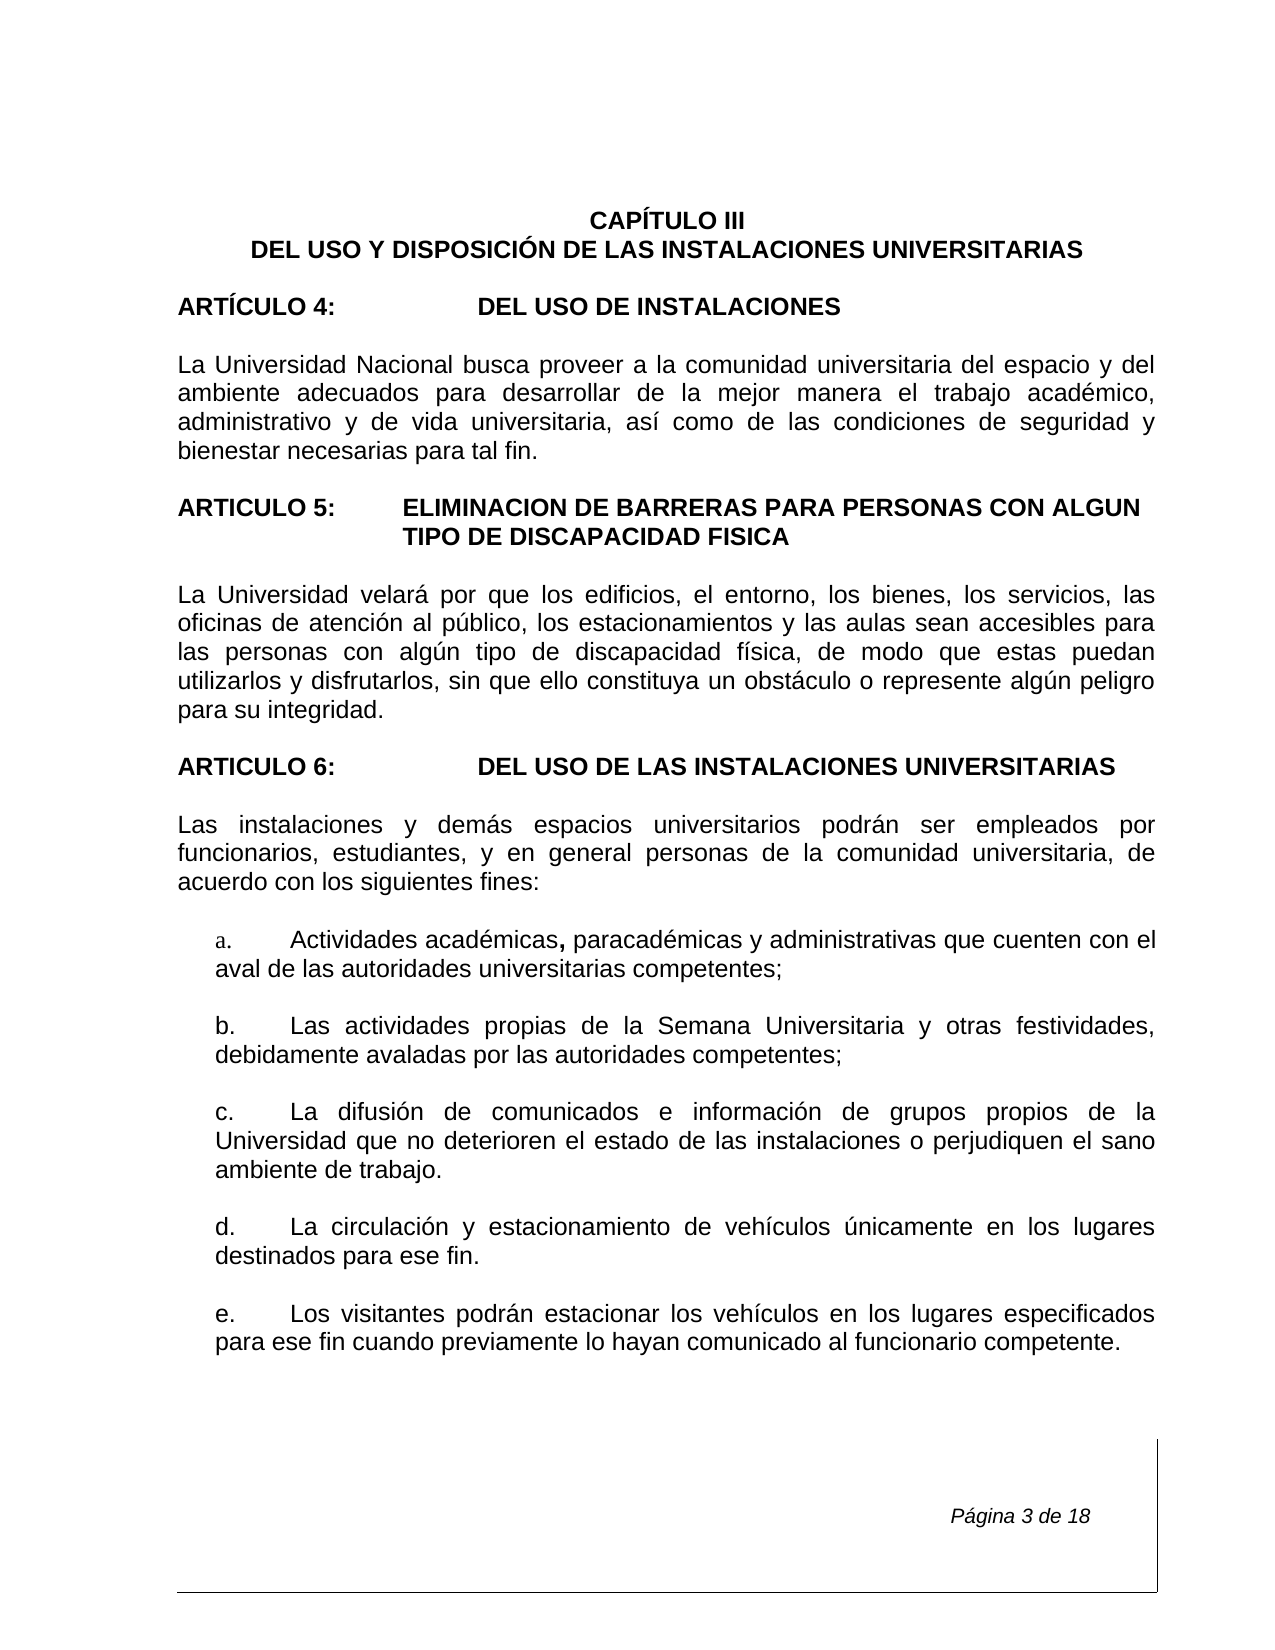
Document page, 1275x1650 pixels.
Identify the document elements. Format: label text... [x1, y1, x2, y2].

list Los visitantes podrán estacionar los vehículos en los lugares especificados para ese fin cuando previamente lo hayan comunicado al funcionario competente. [215, 1298, 1157, 1356]
text ARTICULO 5: ELIMINACION DE BARRERAS PARA PERSONAS CON ALGUN TIPO DE DISCAPACIDAD FISICA [177, 493, 1157, 551]
text Las instalaciones y demás espacios universitarios podrán ser empleados por funcionarios, estudiantes, y en general personas de la comunidad universitaria, de acuerdo con los siguientes fines: [177, 810, 1157, 896]
text DEL USO Y DISPOSICIÓN DE LAS INSTALACIONES UNIVERSITARIAS [177, 235, 1157, 263]
list La circulación y estacionamiento de vehículos únicamente en los lugares destinados para ese fin. [215, 1212, 1157, 1270]
text CAPÍTULO III [177, 206, 1157, 235]
text ARTÍCULO 4: DEL USO DE INSTALACIONES [177, 292, 1157, 321]
list Actividades académicas, paracadémicas y administrativas que cuenten con el aval de las autoridades universitarias competentes; [215, 925, 1157, 982]
list Las actividades propias de la Semana Universitaria y otras festividades, debidamente avaladas por las autoridades competentes; [215, 1011, 1157, 1068]
list La difusión de comunicados e información de grupos propios de la Universidad que no deterioren el estado de las instalaciones o perjudiquen el sano ambiente de trabajo. [215, 1097, 1157, 1183]
text ARTICULO 6: DEL USO DE LAS INSTALACIONES UNIVERSITARIAS [177, 752, 1157, 781]
text La Universidad velará por que los edificios, el entorno, los bienes, los servicios, las oficinas de atención al público, los estacionamientos y las aulas sean accesibles para las personas con algún tipo de discapacidad física, de modo que estas puedan utilizarlos y disfrutarlos, sin que ello constituya un obstáculo o represente algún peligro para su integridad. [177, 580, 1157, 723]
text La Universidad Nacional busca proveer a la comunidad universitaria del espacio y del ambiente adecuados para desarrollar de la mejor manera el trabajo académico, administrativo y de vida universitaria, así como de las condiciones de seguridad y bienestar necesarias para tal fin. [177, 350, 1157, 465]
